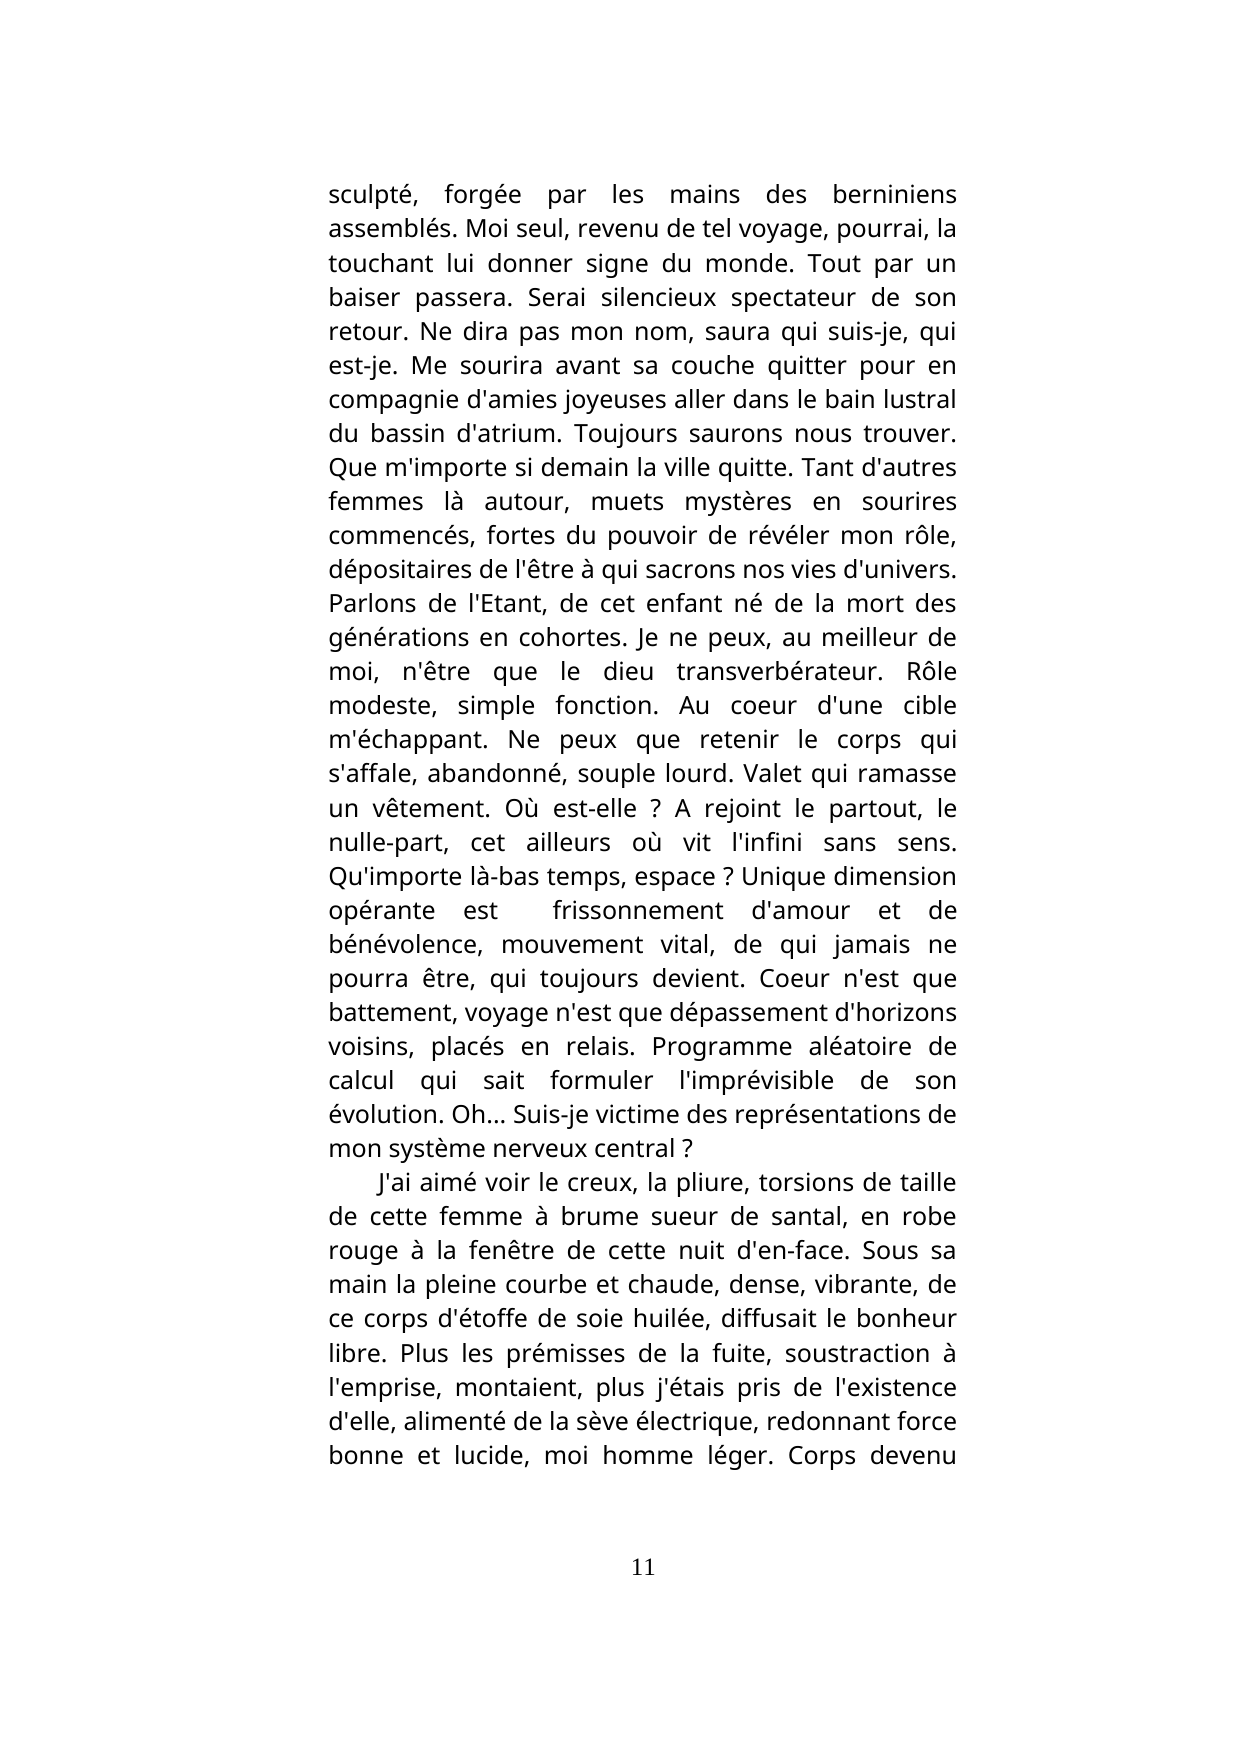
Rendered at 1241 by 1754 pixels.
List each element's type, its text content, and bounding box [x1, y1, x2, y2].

text J'ai aimé voir le creux, la pliure, torsions de taille de cette femme à brume sueur de santal, en robe rouge à la fenêtre de cette nuit d'en-face. Sous sa main la pleine courbe et chaude, dense, vibrante, de ce corps d'étoffe de soie huilée, diffusait le bonheur libre. Plus les prémisses de la fuite, soustraction à l'emprise, montaient, plus j'étais pris de l'existence d'elle, alimenté de la sève électrique, redonnant force bonne et lucide, moi homme léger. Corps devenu [328, 1165, 958, 1471]
text sculpté, forgée par les mains des berniniens assemblés. Moi seul, revenu de tel voyage, pourrai, la touchant lui donner signe du monde. Tout par un baiser passera. Serai silencieux spectateur de son retour. Ne dira pas mon nom, saura qui suis-je, qui est-je. Me sourira avant sa couche quitter pour en compagnie d'amies joyeuses aller dans le bain lustral du bassin d'atrium. Toujours saurons nous trouver. Que m'importe si demain la ville quitte. Tant d'autres femmes là autour, muets mystères en sourires commencés, fortes du pouvoir de révéler mon rôle, dépositaires de l'être à qui sacrons nos vies d'univers. Parlons de l'Etant, de cet enfant né de la mort des générations en cohortes. Je ne peux, au meilleur de moi, n'être que le dieu transverbérateur. Rôle modeste, simple fonction. Au coeur d'une cible m'échappant. Ne peux que retenir le corps qui s'affale, abandonné, souple lourd. Valet qui ramasse un vêtement. Où est-elle ? A rejoint le partout, le nulle-part, cet ailleurs où vit l'infini sans sens. Qu'importe là-bas temps, espace ? Unique dimension opérante est frissonnement d'amour et de bénévolence, mouvement vital, de qui jamais ne pourra être, qui toujours devient. Coeur n'est que battement, voyage n'est que dépassement d'horizons voisins, placés en relais. Programme aléatoire de calcul qui sait formuler l'imprévisible de son évolution. Oh... Suis-je victime des représentations de mon système nerveux central ? [328, 177, 958, 1165]
